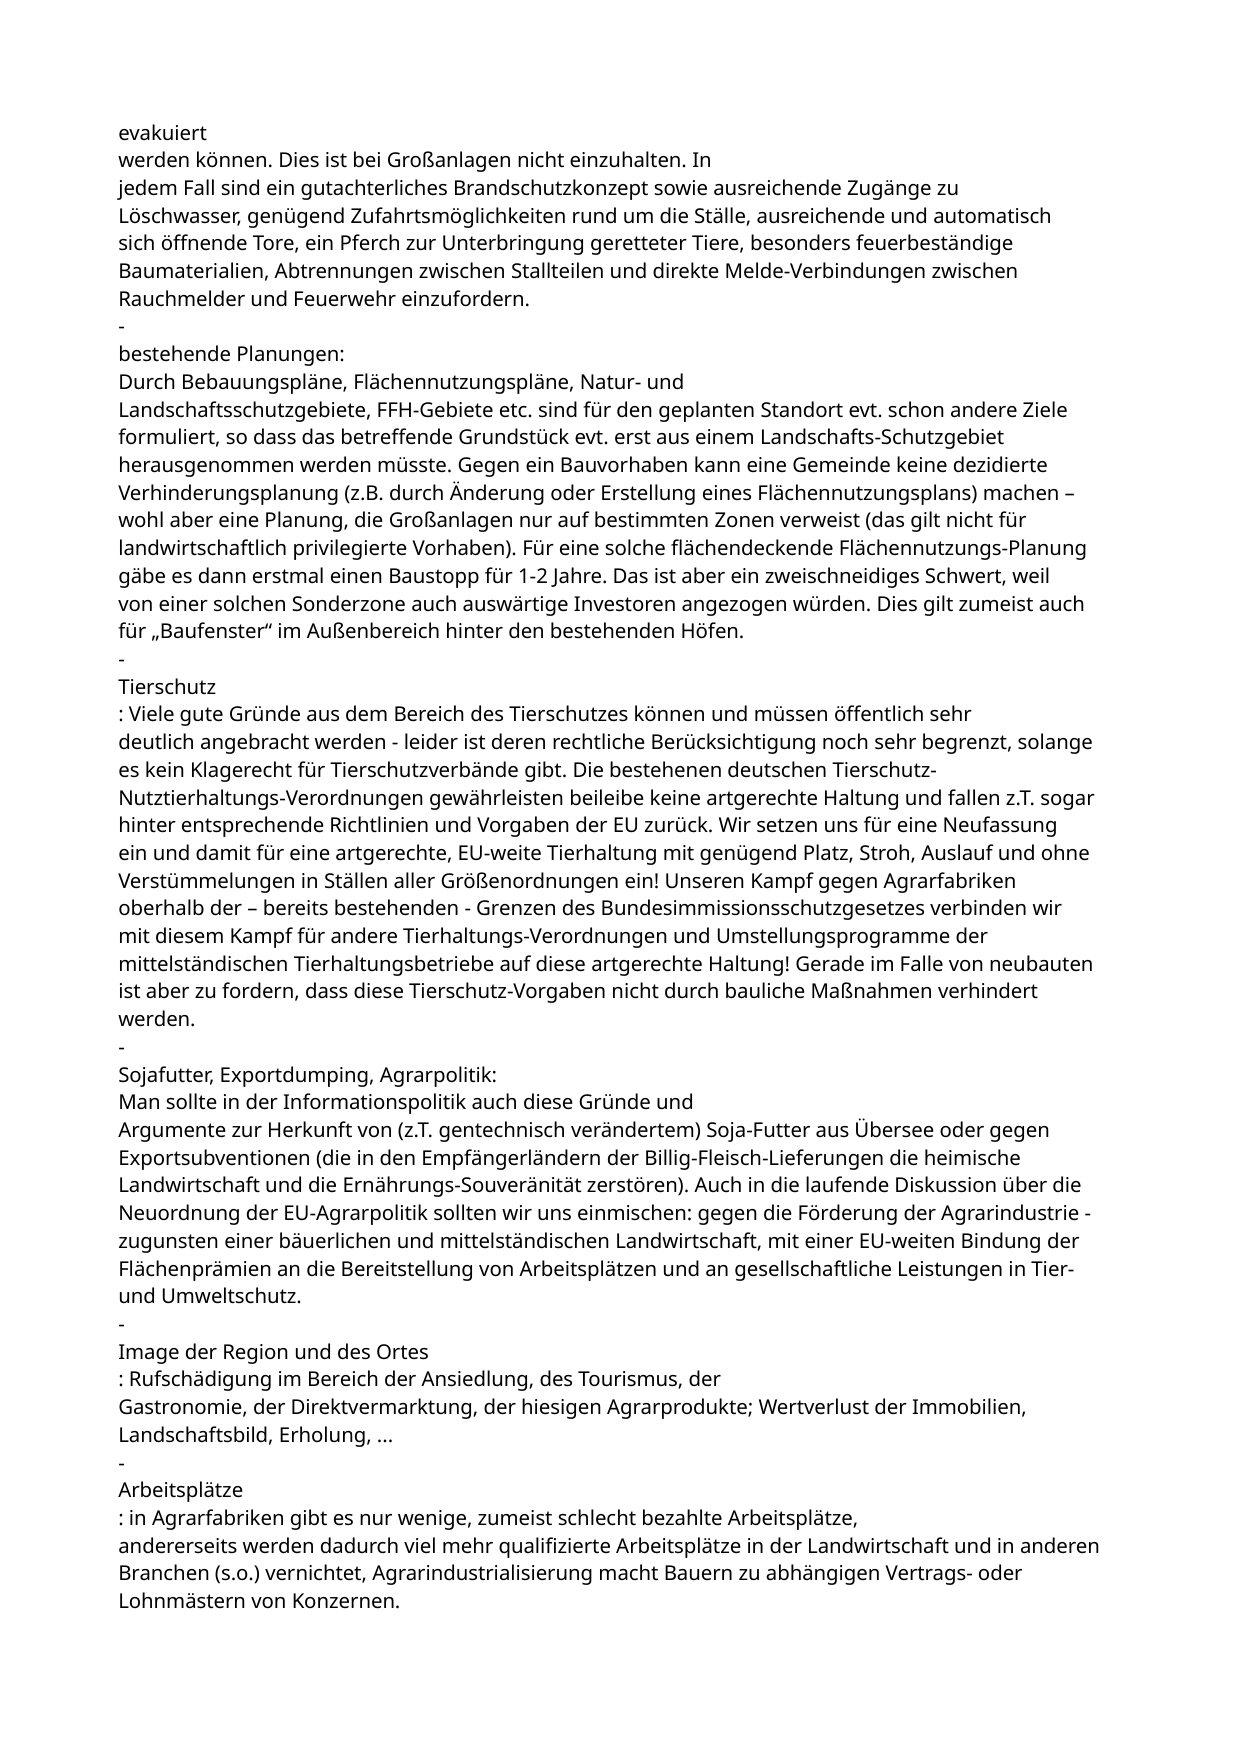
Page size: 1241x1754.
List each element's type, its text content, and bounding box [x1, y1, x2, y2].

text von einer solchen Sonderzone auch auswärtige Investoren angezogen würden. Dies gilt zumeist auch [118, 589, 1122, 617]
text formuliert, so dass das betreffende Grundstück evt. erst aus einem Landschafts-Schutzgebiet [118, 423, 1122, 451]
text evakuiert [118, 118, 1122, 146]
text mittelständischen Tierhaltungsbetriebe auf diese artgerechte Haltung! Gerade im Falle von neubauten [118, 949, 1122, 977]
text Branchen (s.o.) vernichtet, Agrarindustrialisierung macht Bauern zu abhängigen Vertrags- oder [118, 1559, 1122, 1587]
text werden können. Dies ist bei Großanlagen nicht einzuhalten. In [118, 146, 1122, 173]
text Arbeitsplätze [118, 1476, 1122, 1503]
text - [118, 312, 1122, 340]
text deutlich angebracht werden - leider ist deren rechtliche Berücksichtigung noch sehr begrenzt, solange [118, 728, 1122, 755]
text wohl aber eine Planung, die Großanlagen nur auf bestimmten Zonen verweist (das gilt nicht für [118, 506, 1122, 534]
text Man sollte in der Informationspolitik auch diese Gründe und [118, 1088, 1122, 1116]
text oberhalb der – bereits bestehenden - Grenzen des Bundesimmissionsschutzgesetzes verbinden wir [118, 894, 1122, 922]
text - [118, 1309, 1122, 1337]
text ein und damit für eine artgerechte, EU-weite Tierhaltung mit genügend Platz, Stroh, Auslauf und ohne [118, 838, 1122, 866]
text - [118, 644, 1122, 672]
text Durch Bebauungspläne, Flächennutzungspläne, Natur- und [118, 367, 1122, 395]
text Landschaftsschutzgebiete, FFH-Gebiete etc. sind für den geplanten Standort evt. schon andere Ziele [118, 395, 1122, 423]
text Neuordnung der EU-Agrarpolitik sollten wir uns einmischen: gegen die Förderung der Agrarindustrie - [118, 1199, 1122, 1226]
text und Umweltschutz. [118, 1282, 1122, 1309]
text Rauchmelder und Feuerwehr einzufordern. [118, 284, 1122, 312]
text Sojafutter, Exportdumping, Agrarpolitik: [118, 1060, 1122, 1088]
text hinter entsprechende Richtlinien und Vorgaben der EU zurück. Wir setzen uns für eine Neufassung [118, 811, 1122, 838]
text zugunsten einer bäuerlichen und mittelständischen Landwirtschaft, mit einer EU-weiten Bindung der [118, 1226, 1122, 1254]
text andererseits werden dadurch viel mehr qualifizierte Arbeitsplätze in der Landwirtschaft und in anderen [118, 1531, 1122, 1559]
text Gastronomie, der Direktvermarktung, der hiesigen Agrarprodukte; Wertverlust der Immobilien, [118, 1393, 1122, 1420]
text sich öffnende Tore, ein Pferch zur Unterbringung geretteter Tiere, besonders feuerbeständige [118, 229, 1122, 257]
text landwirtschaftlich privilegierte Vorhaben). Für eine solche flächendeckende Flächennutzungs-Planung [118, 534, 1122, 561]
text Argumente zur Herkunft von (z.T. gentechnisch verändertem) Soja-Futter aus Übersee oder gegen [118, 1116, 1122, 1143]
text Verstümmelungen in Ställen aller Größenordnungen ein! Unseren Kampf gegen Agrarfabriken [118, 866, 1122, 894]
text jedem Fall sind ein gutachterliches Brandschutzkonzept sowie ausreichende Zugänge zu [118, 173, 1122, 201]
text gäbe es dann erstmal einen Baustopp für 1-2 Jahre. Das ist aber ein zweischneidiges Schwert, weil [118, 561, 1122, 589]
text : Viele gute Gründe aus dem Bereich des Tierschutzes können und müssen öffentlich sehr [118, 700, 1122, 728]
text mit diesem Kampf für andere Tierhaltungs-Verordnungen und Umstellungsprogramme der [118, 922, 1122, 949]
text Löschwasser, genügend Zufahrtsmöglichkeiten rund um die Ställe, ausreichende und automatisch [118, 201, 1122, 229]
text - [118, 1448, 1122, 1476]
text Image der Region und des Ortes [118, 1337, 1122, 1365]
text Landschaftsbild, Erholung, ... [118, 1420, 1122, 1448]
text herausgenommen werden müsste. Gegen ein Bauvorhaben kann eine Gemeinde keine dezidierte [118, 451, 1122, 478]
text - [118, 1032, 1122, 1060]
text für „Baufenster“ im Außenbereich hinter den bestehenden Höfen. [118, 617, 1122, 644]
text werden. [118, 1005, 1122, 1032]
text : in Agrarfabriken gibt es nur wenige, zumeist schlecht bezahlte Arbeitsplätze, [118, 1503, 1122, 1531]
text Exportsubventionen (die in den Empfängerländern der Billig-Fleisch-Lieferungen die heimische [118, 1143, 1122, 1171]
text Verhinderungsplanung (z.B. durch Änderung oder Erstellung eines Flächennutzungsplans) machen – [118, 478, 1122, 506]
text Nutztierhaltungs-Verordnungen gewährleisten beileibe keine artgerechte Haltung und fallen z.T. sogar [118, 783, 1122, 811]
text bestehende Planungen: [118, 340, 1122, 367]
text Lohnmästern von Konzernen. [118, 1587, 1122, 1614]
text ist aber zu fordern, dass diese Tierschutz-Vorgaben nicht durch bauliche Maßnahmen verhindert [118, 977, 1122, 1005]
text : Rufschädigung im Bereich der Ansiedlung, des Tourismus, der [118, 1365, 1122, 1393]
text Baumaterialien, Abtrennungen zwischen Stallteilen und direkte Melde-Verbindungen zwischen [118, 257, 1122, 284]
text Landwirtschaft und die Ernährungs-Souveränität zerstören). Auch in die laufende Diskussion über die [118, 1171, 1122, 1199]
text es kein Klagerecht für Tierschutzverbände gibt. Die bestehenen deutschen Tierschutz- [118, 755, 1122, 783]
text Tierschutz [118, 672, 1122, 700]
text Flächenprämien an die Bereitstellung von Arbeitsplätzen und an gesellschaftliche Leistungen in Tier- [118, 1254, 1122, 1282]
